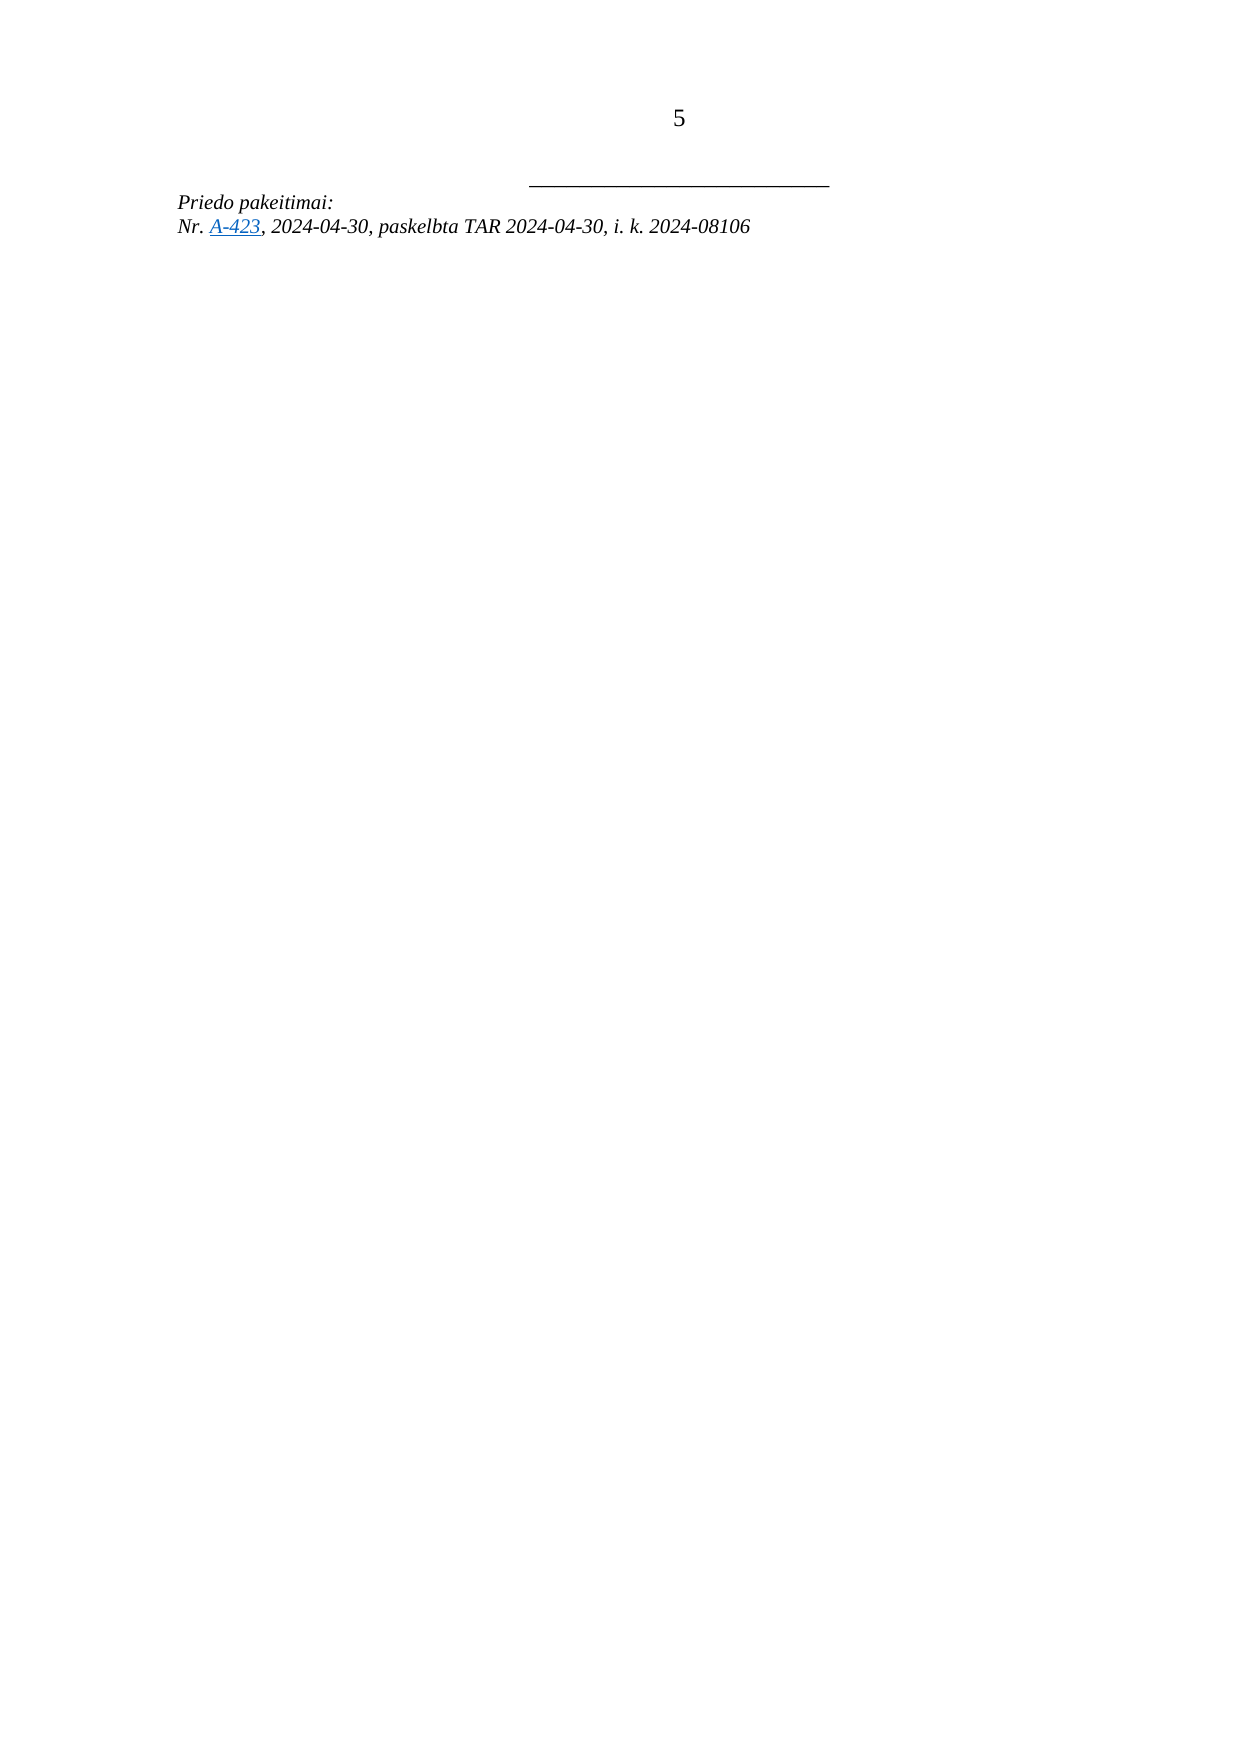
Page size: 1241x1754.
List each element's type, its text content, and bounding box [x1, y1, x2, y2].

text Priedo pakeitimai: [177, 190, 1181, 214]
text Nr. A-423, 2024-04-30, paskelbta TAR 2024-04-30, i. k. 2024-08106 [177, 214, 1181, 238]
text ________________________ [177, 161, 1181, 190]
